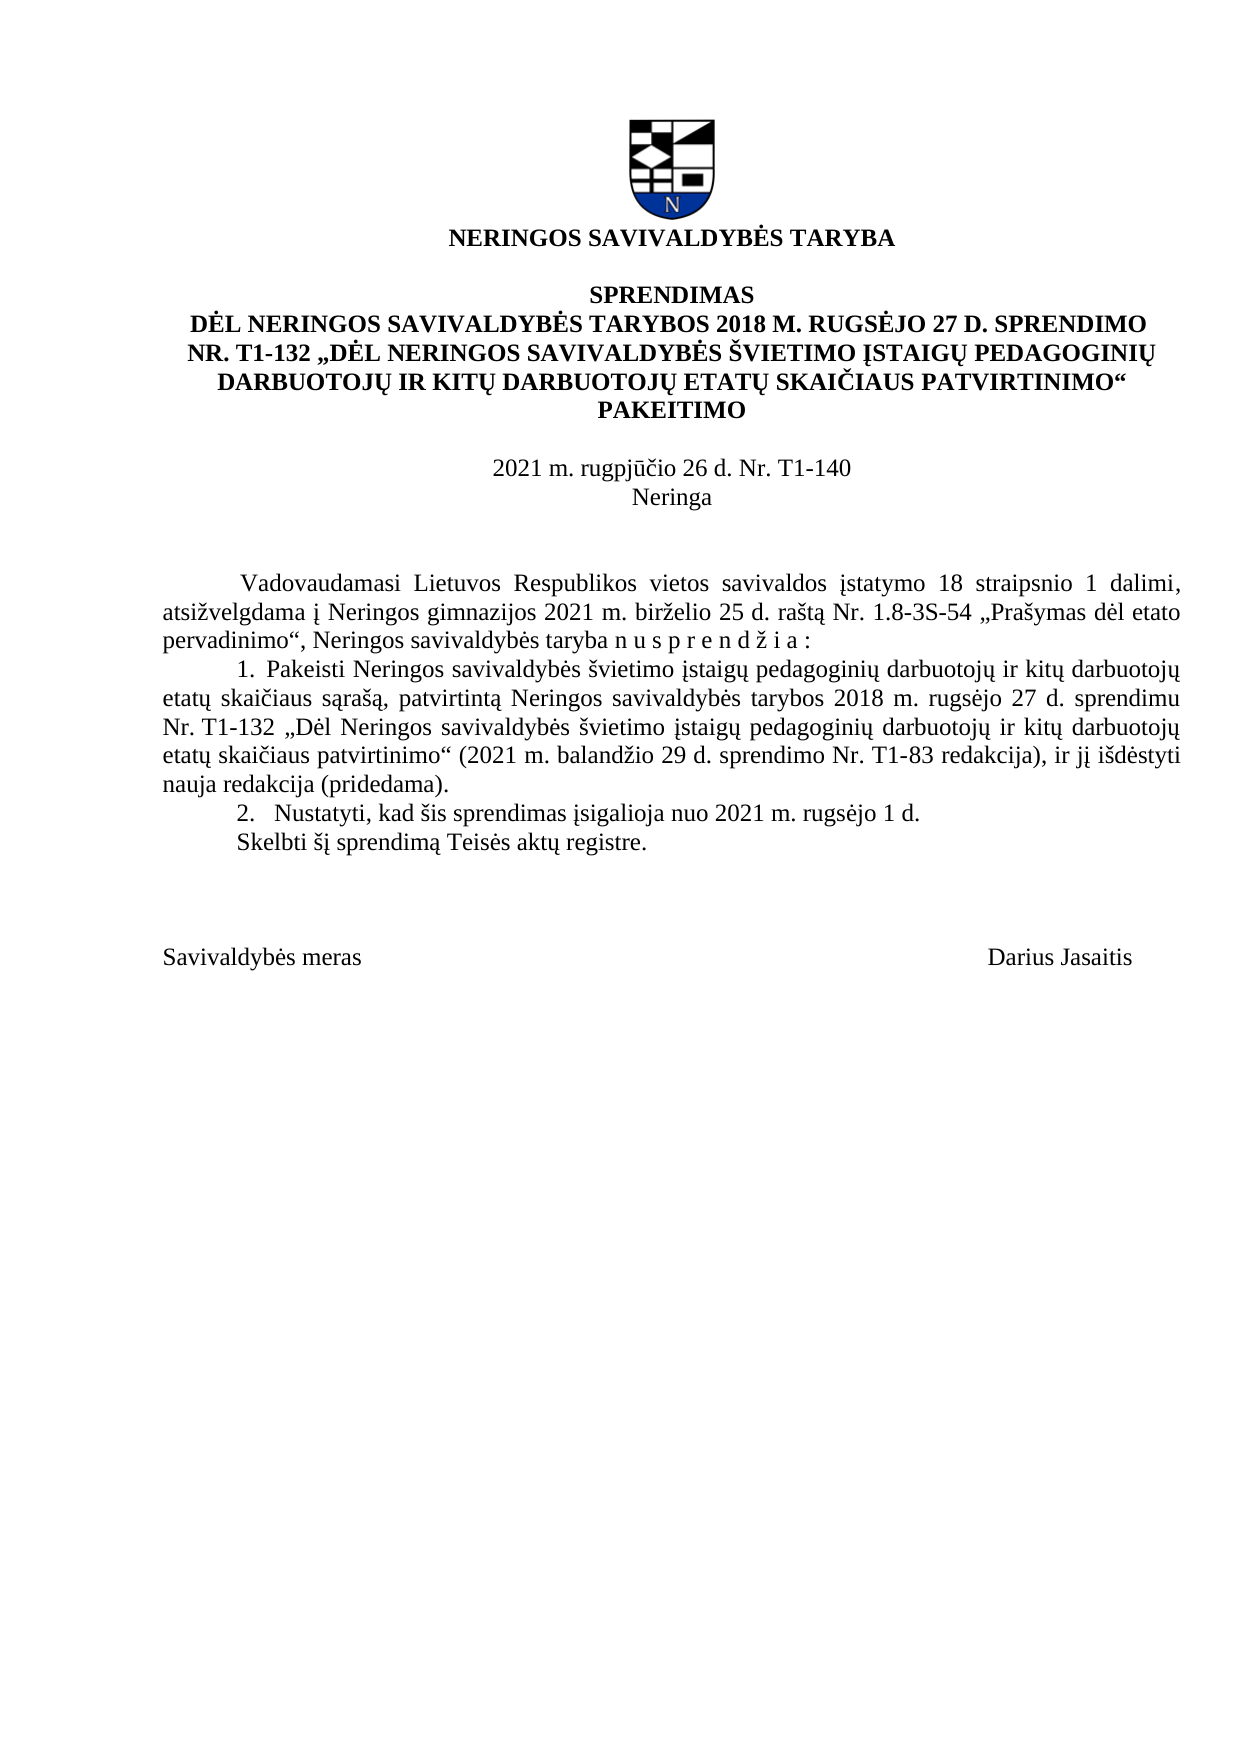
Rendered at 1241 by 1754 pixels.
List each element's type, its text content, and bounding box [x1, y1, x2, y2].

text SPRENDIMAS [162, 281, 1181, 309]
text 2021 m. rugpjūčio 26 d. Nr. T1-140 [162, 453, 1181, 482]
text Vadovaudamasi Lietuvos Respublikos vietos savivaldos įstatymo 18 straipsnio 1 dalimi, atsižvelgdama į Neringos gimnazijos 2021 m. birželio 25 d. raštą Nr. 1.8-3S-54 „Prašymas dėl etato pervadinimo“, Neringos savivaldybės taryba nusprendžia: [162, 568, 1181, 654]
text Savivaldybės meras Darius Jasaitis [162, 942, 1181, 971]
text 1. Pakeisti Neringos savivaldybės švietimo įstaigų pedagoginių darbuotojų ir kitų darbuotojų etatų skaičiaus sąrašą, patvirtintą Neringos savivaldybės tarybos 2018 m. rugsėjo 27 d. sprendimu Nr. T1-132 „Dėl Neringos savivaldybės švietimo įstaigų pedagoginių darbuotojų ir kitų darbuotojų etatų skaičiaus patvirtinimo“ (2021 m. balandžio 29 d. sprendimo Nr. T1-83 redakcija), ir jį išdėstyti nauja redakcija (pridedama). [162, 654, 1181, 798]
text Skelbti šį sprendimą Teisės aktų registre. [162, 827, 1181, 856]
text Neringa [162, 482, 1181, 511]
text 2. Nustatyti, kad šis sprendimas įsigalioja nuo 2021 m. rugsėjo 1 d. [236, 798, 1181, 827]
text Neringos savivaldybės taryba [162, 223, 1181, 252]
text DĖL NERINGOS SAVIVALDYBĖS TARYBOS 2018 M. RUGSĖJO 27 D. SPRENDIMO [162, 309, 1181, 338]
text NR. T1-132 „DĖL NERINGOS SAVIVALDYBĖS ŠVIETIMO ĮSTAIGŲ PEDAGOGINIŲ DARBUOTOJŲ IR KITŲ DARBUOTOJŲ ETATŲ SKAIČIAUS PATVIRTINIMO“ PAKEITIMO [162, 338, 1181, 424]
